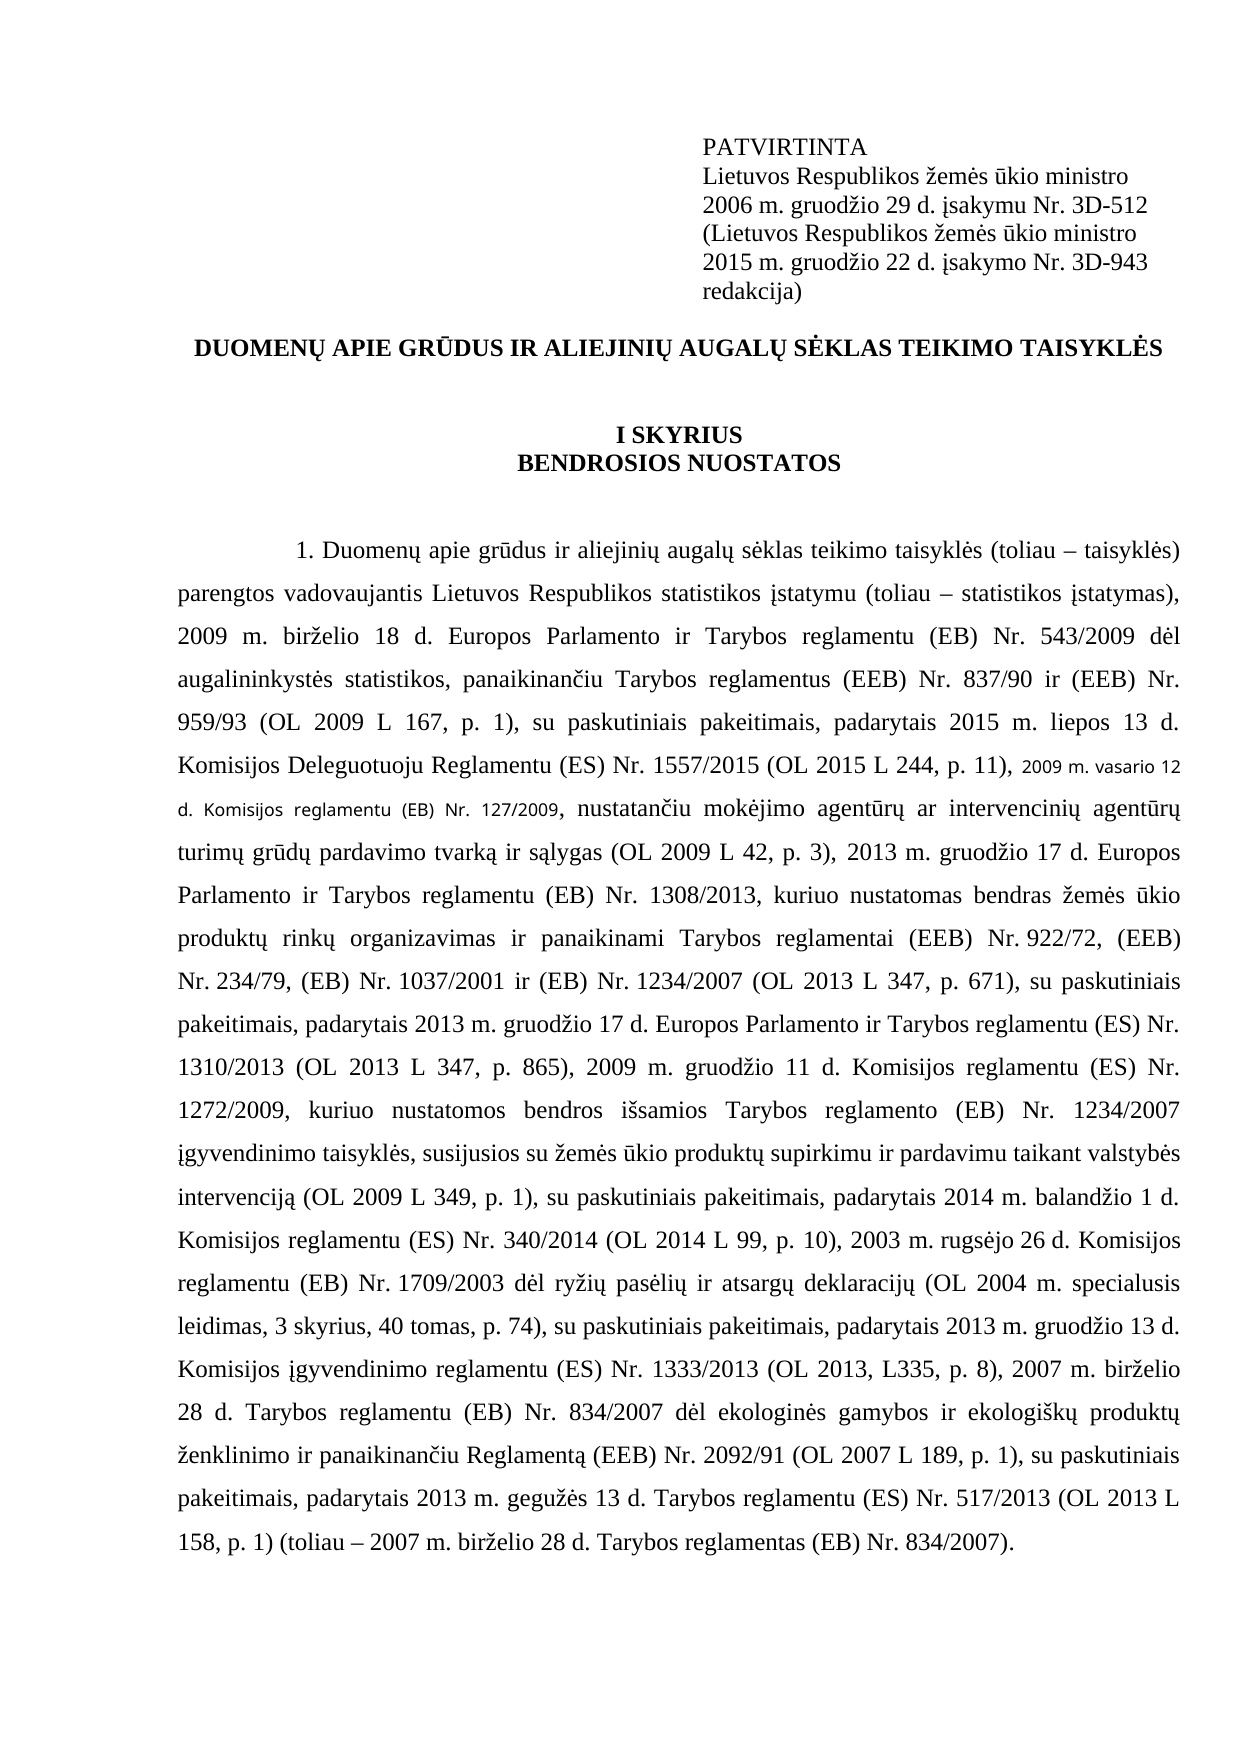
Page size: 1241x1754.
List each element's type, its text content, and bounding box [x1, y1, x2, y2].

text BENDROSIOS NUOSTATOS [177, 448, 1181, 477]
text PATVIRTINTA [702, 132, 1181, 161]
text Lietuvos Respublikos žemės ūkio ministro [702, 161, 1181, 190]
text I SKYRIUS [177, 420, 1181, 448]
text redakcija) [702, 276, 1181, 305]
text 2015 m. gruodžio 22 d. įsakymo Nr. 3D-943 [702, 247, 1181, 276]
text 2006 m. gruodžio 29 d. įsakymu Nr. 3D-512 [702, 190, 1181, 218]
text (Lietuvos Respublikos žemės ūkio ministro [702, 218, 1181, 247]
text 1. Duomenų apie grūdus ir aliejinių augalų sėklas teikimo taisyklės (toliau – taisyklės) parengtos vadovaujantis Lietuvos Respublikos statistikos įstatymu (toliau – statistikos įstatymas), 2009 m. birželio 18 d. Europos Parlamento ir Tarybos reglamentu (EB) Nr. 543/2009 dėl augalininkystės statistikos, panaikinančiu Tarybos reglamentus (EEB) Nr. 837/90 ir (EEB) Nr. 959/93 (OL 2009 L 167, p. 1), su paskutiniais pakeitimais, padarytais 2015 m. liepos 13 d. Komisijos Deleguotuoju Reglamentu (ES) Nr. 1557/2015 (OL 2015 L 244, p. 11), 2009 m. vasario 12 d. Komisijos reglamentu (EB) Nr. 127/2009, nustatančiu mokėjimo agentūrų ar intervencinių agentūrų turimų grūdų pardavimo tvarką ir sąlygas (OL 2009 L 42, p. 3), 2013 m. gruodžio 17 d. Europos Parlamento ir Tarybos reglamentu (EB) Nr. 1308/2013, kuriuo nustatomas bendras žemės ūkio produktų rinkų organizavimas ir panaikinami Tarybos reglamentai (EEB) Nr. 922/72, (EEB) Nr. 234/79, (EB) Nr. 1037/2001 ir (EB) Nr. 1234/2007 (OL 2013 L 347, p. 671), su paskutiniais pakeitimais, padarytais 2013 m. gruodžio 17 d. Europos Parlamento ir Tarybos reglamentu (ES) Nr. 1310/2013 (OL 2013 L 347, p. 865), 2009 m. gruodžio 11 d. Komisijos reglamentu (ES) Nr. 1272/2009, kuriuo nustatomos bendros išsamios Tarybos reglamento (EB) Nr. 1234/2007 įgyvendinimo taisyklės, susijusios su žemės ūkio produktų supirkimu ir pardavimu taikant valstybės intervenciją (OL 2009 L 349, p. 1), su paskutiniais pakeitimais, padarytais 2014 m. balandžio 1 d. Komisijos reglamentu (ES) Nr. 340/2014 (OL 2014 L 99, p. 10), 2003 m. rugsėjo 26 d. Komisijos reglamentu (EB) Nr. 1709/2003 dėl ryžių pasėlių ir atsargų deklaracijų (OL 2004 m. specialusis leidimas, 3 skyrius, 40 tomas, p. 74), su paskutiniais pakeitimais, padarytais 2013 m. gruodžio 13 d. Komisijos įgyvendinimo reglamentu (ES) Nr. 1333/2013 (OL 2013, L335, p. 8), 2007 m. birželio 28 d. Tarybos reglamentu (EB) Nr. 834/2007 dėl ekologinės gamybos ir ekologiškų produktų ženklinimo ir panaikinančiu Reglamentą (EEB) Nr. 2092/91 (OL 2007 L 189, p. 1), su paskutiniais pakeitimais, padarytais 2013 m. gegužės 13 d. Tarybos reglamentu (ES) Nr. 517/2013 (OL 2013 L 158, p. 1) (toliau – 2007 m. birželio 28 d. Tarybos reglamentas (EB) Nr. 834/2007). [177, 535, 1181, 1555]
text DUOMENŲ APIE GRŪDUS IR ALIEJINIŲ AUGALŲ SĖKLAS TEIKIMO TAISYKLĖS [177, 333, 1180, 362]
